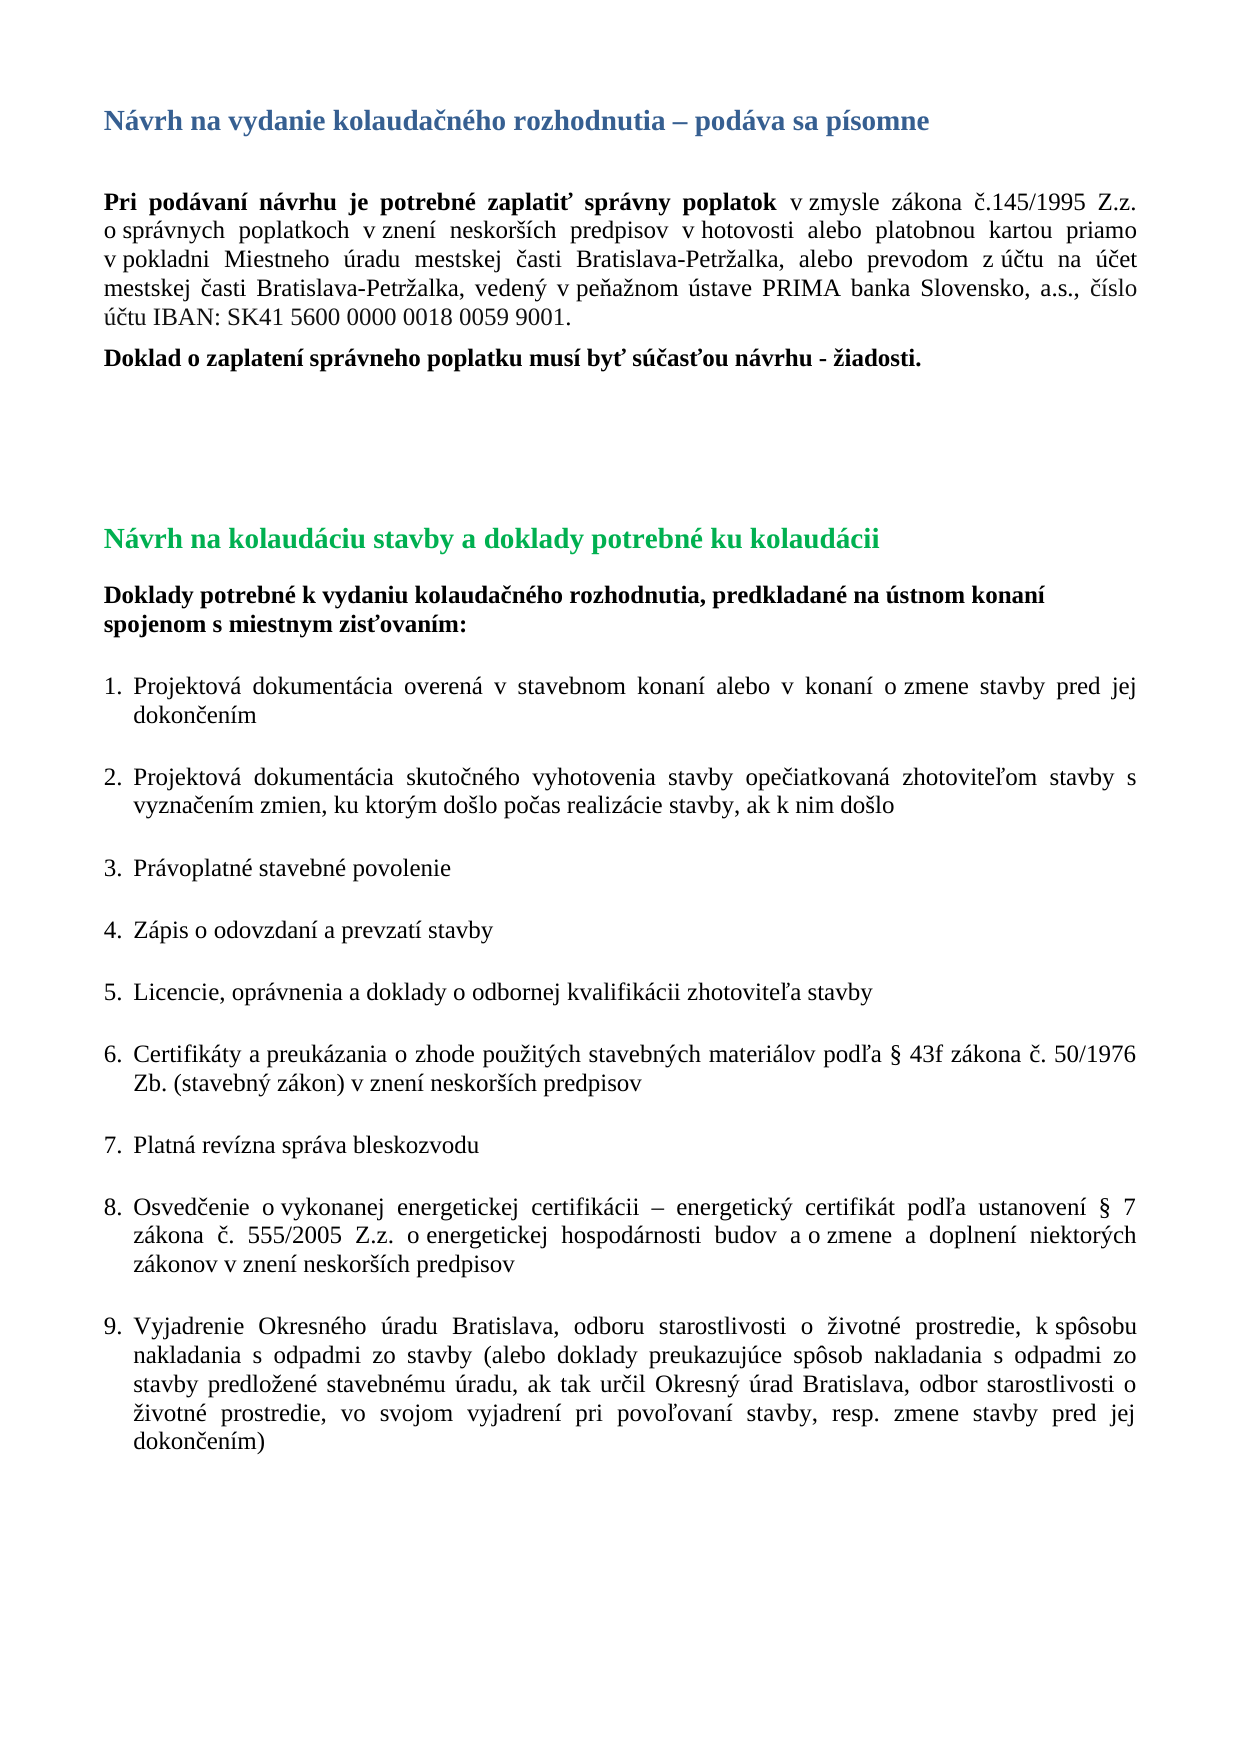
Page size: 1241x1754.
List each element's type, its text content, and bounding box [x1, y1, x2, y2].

text Doklady potrebné k vydaniu kolaudačného rozhodnutia, predkladané na ústnom konaní spojenom s miestnym zisťovaním: [103, 580, 1137, 638]
text Návrh na vydanie kolaudačného rozhodnutia – podáva sa písomne [103, 103, 1137, 137]
list Vyjadrenie Okresného úradu Bratislava, odboru starostlivosti o životné prostredie, k spôsobu nakladania s odpadmi zo stavby (alebo doklady preukazujúce spôsob nakladania s odpadmi zo stavby predložené stavebnému úradu, ak tak určil Okresný úrad Bratislava, odbor starostlivosti o životné prostredie, vo svojom vyjadrení pri povoľovaní stavby, resp. zmene stavby pred jej dokončením) [103, 1311, 1137, 1455]
text Návrh na kolaudáciu stavby a doklady potrebné ku kolaudácii [103, 522, 1137, 555]
list Právoplatné stavebné povolenie [103, 853, 1137, 881]
text Doklad o zaplatení správneho poplatku musí byť súčasťou návrhu - žiadosti. [103, 343, 1137, 372]
list Certifikáty a preukázania o zhode použitých stavebných materiálov podľa § 43f zákona č. 50/1976 Zb. (stavebný zákon) v znení neskorších predpisov [103, 1039, 1137, 1096]
list Licencie, oprávnenia a doklady o odbornej kvalifikácii zhotoviteľa stavby [103, 977, 1137, 1006]
list Zápis o odovzdaní a prevzatí stavby [103, 915, 1137, 943]
list Osvedčenie o vykonanej energetickej certifikácii – energetický certifikát podľa ustanovení § 7 zákona č. 555/2005 Z.z. o energetickej hospodárnosti budov a o zmene a doplnení niektorých zákonov v znení neskorších predpisov [103, 1192, 1137, 1278]
list Projektová dokumentácia skutočného vyhotovenia stavby opečiatkovaná zhotoviteľom stavby s vyznačením zmien, ku ktorým došlo počas realizácie stavby, ak k nim došlo [103, 762, 1137, 819]
text Pri podávaní návrhu je potrebné zaplatiť správny poplatok v zmysle zákona č.145/1995 Z.z. o správnych poplatkoch v znení neskorších predpisov v hotovosti alebo platobnou kartou priamo v pokladni Miestneho úradu mestskej časti Bratislava-Petržalka, alebo prevodom z účtu na účet mestskej časti Bratislava-Petržalka, vedený v peňažnom ústave PRIMA banka Slovensko, a.s., číslo účtu IBAN: SK41 5600 0000 0018 0059 9001. [103, 187, 1137, 330]
list Projektová dokumentácia overená v stavebnom konaní alebo v konaní o zmene stavby pred jej dokončením [103, 671, 1137, 728]
list Platná revízna správa bleskozvodu [103, 1130, 1137, 1158]
